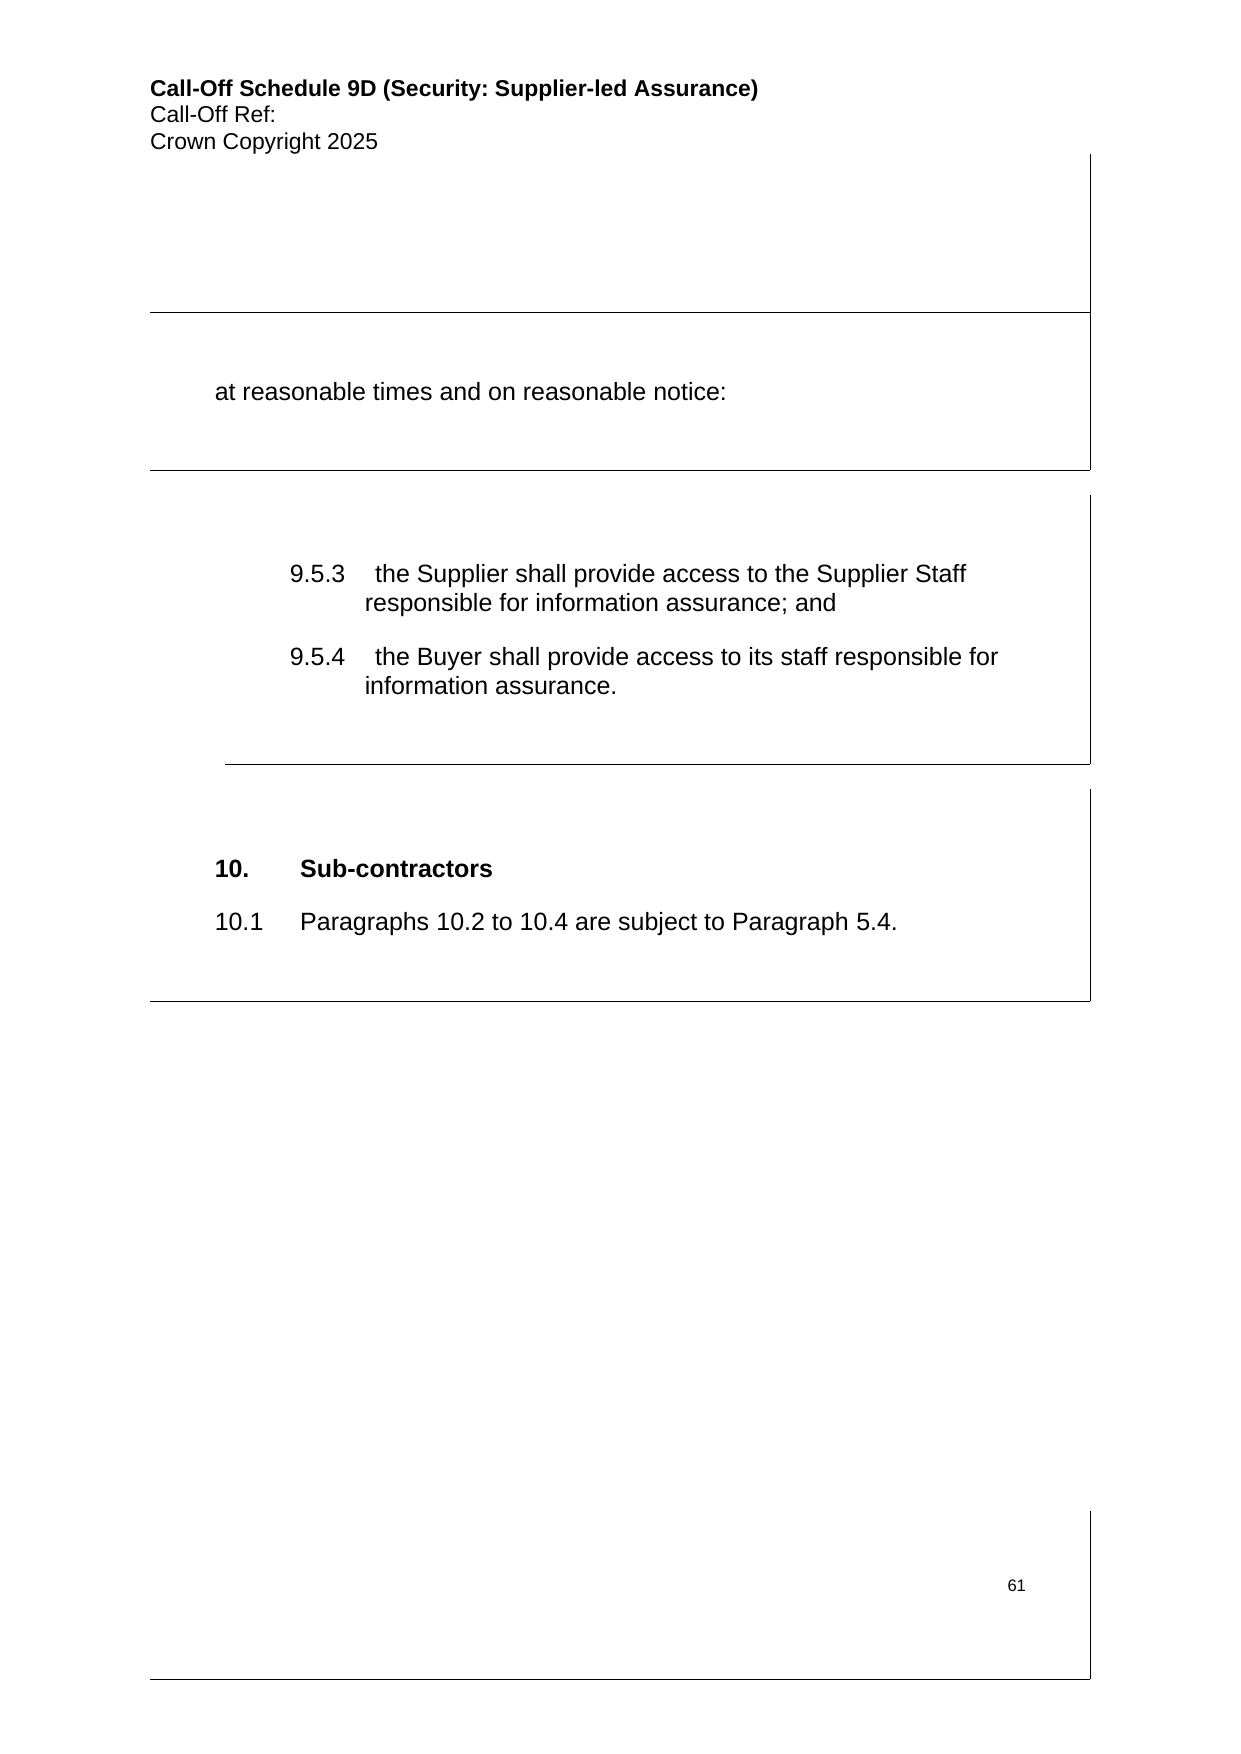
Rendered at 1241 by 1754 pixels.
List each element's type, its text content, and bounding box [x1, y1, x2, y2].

subtitle Sub-contractors [150, 789, 1090, 843]
subtitle the Buyer shall provide access to its staff responsible for information assurance. [225, 577, 1090, 764]
subtitle the Supplier shall provide access to the Supplier Staff responsible for information assurance; and [225, 495, 1090, 577]
subtitle at reasonable times and on reasonable notice: [150, 312, 1090, 470]
subtitle Paragraphs 10.2 to 10.4 are subject to Paragraph 5.4. [150, 843, 1090, 1001]
